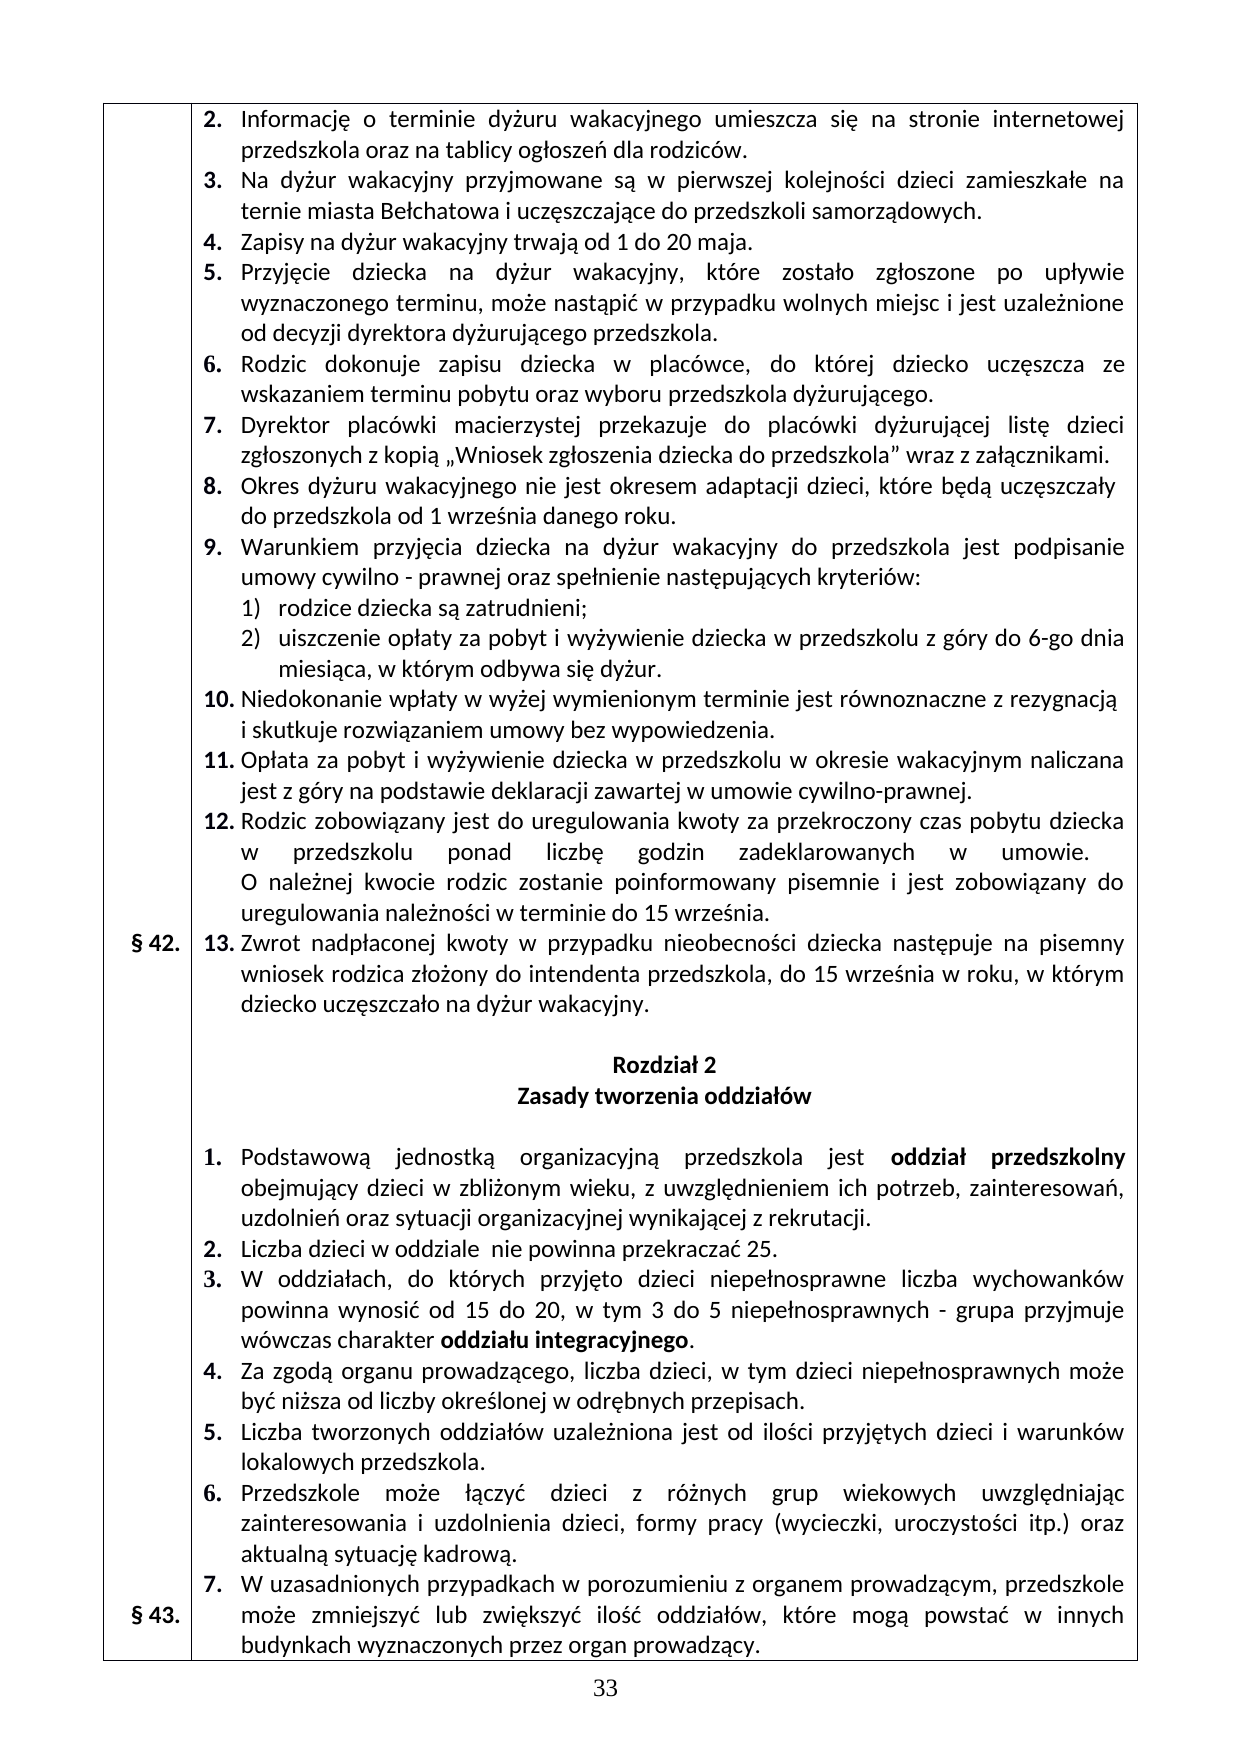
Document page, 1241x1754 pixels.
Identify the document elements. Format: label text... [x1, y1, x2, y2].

table_header § 42. § 43. [104, 104, 191, 1660]
